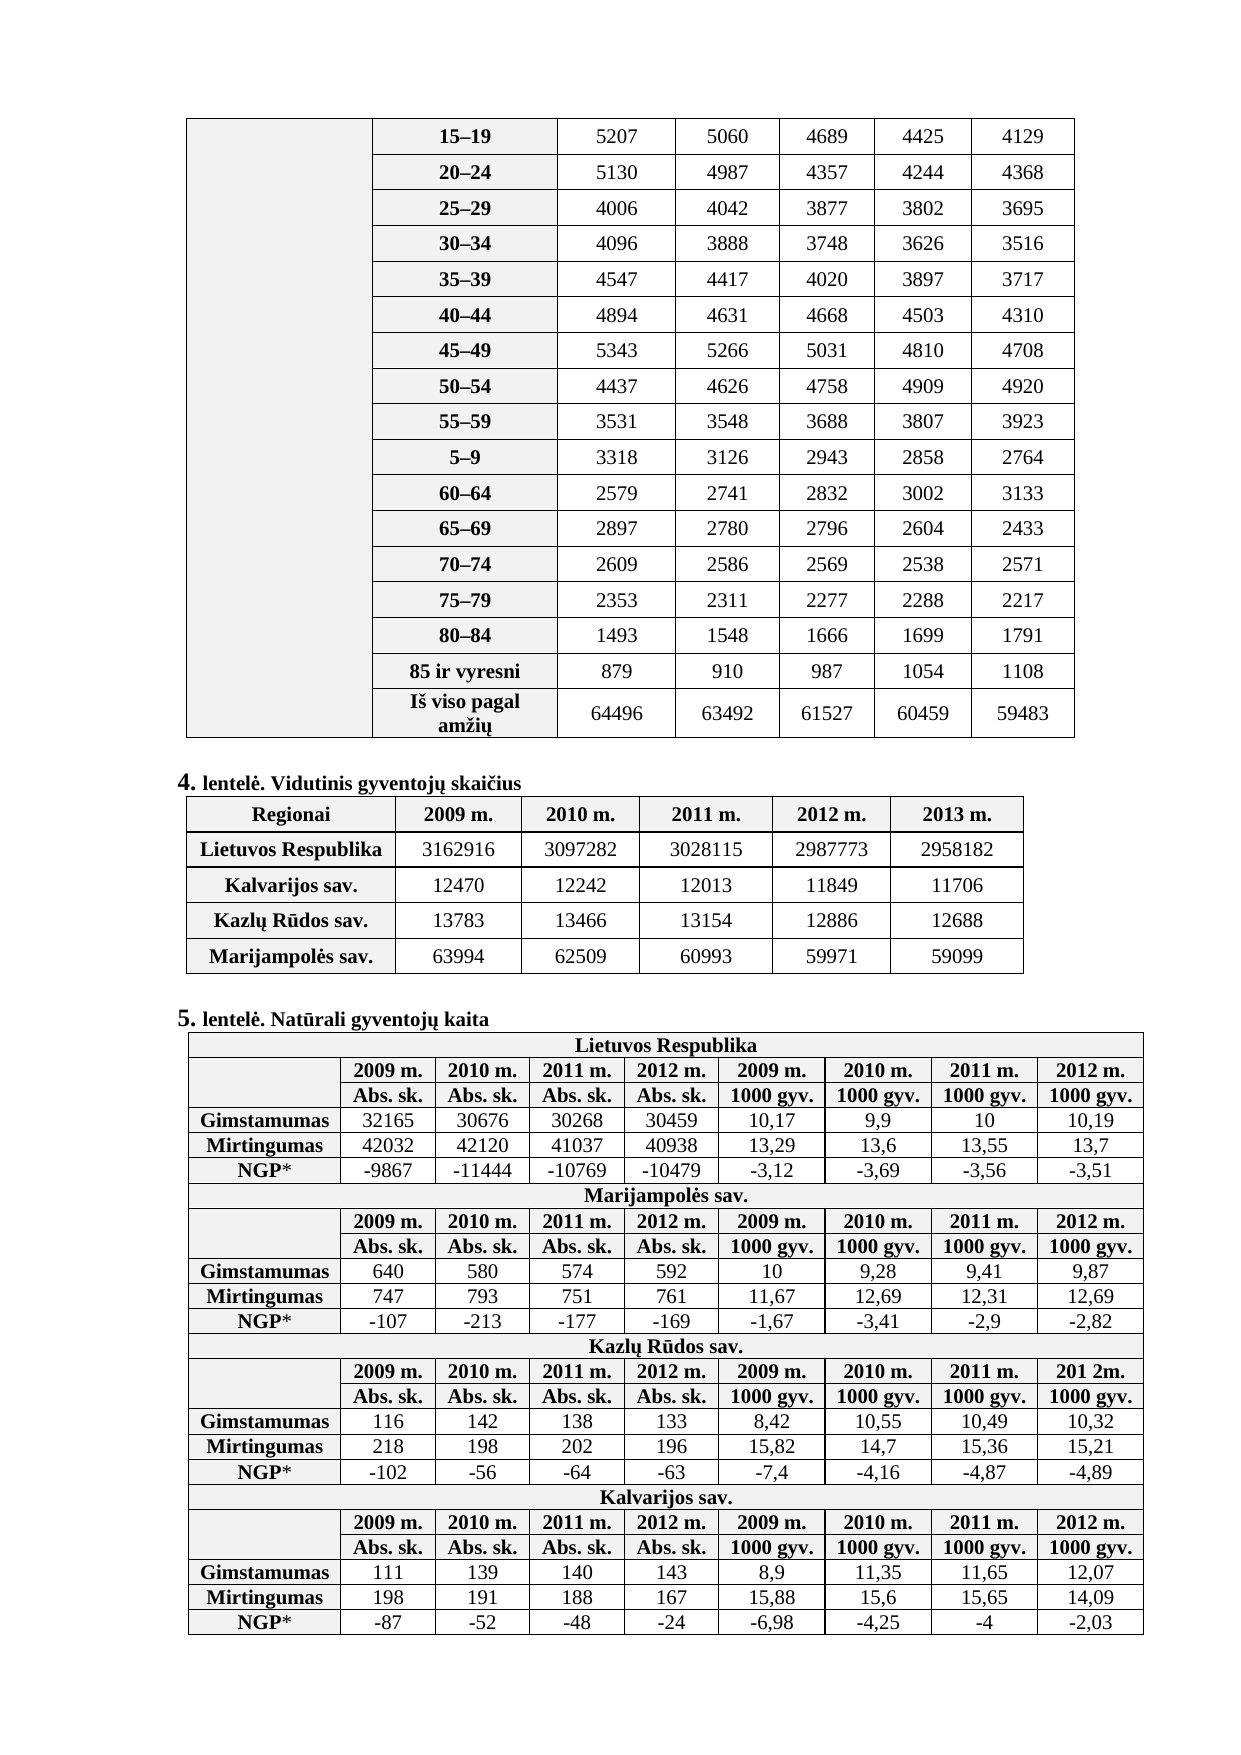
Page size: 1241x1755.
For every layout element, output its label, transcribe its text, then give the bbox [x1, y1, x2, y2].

table_cell 2009 m. [341, 1359, 435, 1383]
table_cell 198 [436, 1435, 529, 1458]
table_cell 2353 [558, 582, 675, 617]
table_cell 12013 [640, 868, 772, 902]
table_header 2009 m. [396, 797, 521, 831]
table_cell -213 [436, 1309, 529, 1333]
table_cell 4708 [972, 333, 1074, 367]
table_cell 2012 m. [625, 1359, 718, 1383]
table_cell 10,19 [1038, 1108, 1143, 1132]
table_cell 4758 [780, 369, 874, 403]
table_cell Abs. sk. [436, 1384, 529, 1408]
table_cell 751 [530, 1284, 624, 1308]
table_cell 20–24 [373, 155, 557, 189]
table_cell -4,25 [826, 1610, 931, 1634]
table_cell 2012 m. [1038, 1510, 1143, 1534]
table_cell Mirtingumas [189, 1585, 340, 1609]
table_cell 8,9 [719, 1560, 824, 1584]
table_cell 4503 [875, 297, 971, 332]
table_cell Abs. sk. [436, 1535, 529, 1559]
table_cell 4810 [875, 333, 971, 367]
table_cell 4437 [558, 369, 675, 403]
table_cell Abs. sk. [341, 1535, 435, 1559]
table_cell 1000 gyv. [932, 1083, 1037, 1107]
table_cell 1054 [875, 654, 971, 688]
table_cell 3028115 [640, 833, 772, 866]
table_cell 747 [341, 1284, 435, 1308]
table_cell Abs. sk. [625, 1234, 718, 1258]
table_cell 2009 m. [719, 1359, 824, 1383]
table_cell -3,41 [826, 1309, 931, 1333]
table_cell 2009 m. [719, 1058, 824, 1082]
table_cell 10,32 [1038, 1409, 1143, 1433]
table_header Lietuvos Respublika [189, 1033, 1143, 1057]
table_cell 4626 [676, 369, 779, 403]
table_cell -4,87 [932, 1460, 1037, 1484]
table_cell 4310 [972, 297, 1074, 332]
table_cell Gimstamumas [189, 1560, 340, 1584]
table_cell -87 [341, 1610, 435, 1634]
table_cell 12470 [396, 868, 521, 902]
table_cell -1,67 [719, 1309, 824, 1333]
table_cell 3002 [875, 475, 971, 510]
table_cell 2010 m. [436, 1359, 529, 1383]
table_cell 1000 gyv. [719, 1083, 824, 1107]
table_cell 60993 [640, 939, 772, 973]
table_cell 13154 [640, 903, 772, 938]
table_cell 3877 [780, 190, 874, 225]
table_cell 2010 m. [826, 1359, 931, 1383]
table_cell NGP* [189, 1460, 340, 1484]
table_cell 11,65 [932, 1560, 1037, 1584]
table_cell 1000 gyv. [719, 1234, 824, 1258]
table_header 2012 m. [773, 797, 890, 831]
table_cell 55–59 [373, 404, 557, 439]
table_cell 14,7 [826, 1435, 931, 1458]
table_cell -102 [341, 1460, 435, 1484]
table_cell 793 [436, 1284, 529, 1308]
table_cell 2586 [676, 547, 779, 581]
table_cell -10769 [530, 1158, 624, 1182]
table_cell -169 [625, 1309, 718, 1333]
table_cell 2832 [780, 475, 874, 510]
table_cell Abs. sk. [625, 1083, 718, 1107]
table_cell 2011 m. [932, 1058, 1037, 1082]
table_cell Kalvarijos sav. [189, 1485, 1143, 1509]
table_cell Abs. sk. [436, 1234, 529, 1258]
table_cell 2604 [875, 511, 971, 546]
table_cell Lietuvos Respublika [187, 833, 395, 866]
table_cell 2011 m. [932, 1209, 1037, 1233]
table_cell 761 [625, 1284, 718, 1308]
table_cell 62509 [522, 939, 639, 973]
table_cell 4096 [558, 226, 675, 261]
table_cell Abs. sk. [341, 1384, 435, 1408]
table_cell 11,35 [826, 1560, 931, 1584]
table_cell 2796 [780, 511, 874, 546]
table_cell 4425 [875, 119, 971, 154]
table_cell 3133 [972, 475, 1074, 510]
table_cell 1000 gyv. [826, 1083, 931, 1107]
table_cell 8,42 [719, 1409, 824, 1433]
table_cell Marijampolės sav. [189, 1184, 1143, 1207]
table_cell 3802 [875, 190, 971, 225]
table_cell 5266 [676, 333, 779, 367]
table_cell 879 [558, 654, 675, 688]
table_cell 3548 [676, 404, 779, 439]
table_cell -3,69 [826, 1158, 931, 1182]
table_cell 218 [341, 1435, 435, 1458]
table_cell 50–54 [373, 369, 557, 403]
table_cell -3,51 [1038, 1158, 1143, 1182]
table_cell 9,87 [1038, 1259, 1143, 1283]
table_cell 12,69 [1038, 1284, 1143, 1308]
table_cell 4357 [780, 155, 874, 189]
table_cell -3,12 [719, 1158, 824, 1182]
table_cell Kazlų Rūdos sav. [189, 1334, 1143, 1358]
table_cell 111 [341, 1560, 435, 1584]
table_cell 42032 [341, 1133, 435, 1157]
table_cell 116 [341, 1409, 435, 1433]
table_cell 191 [436, 1585, 529, 1609]
table_cell 30–34 [373, 226, 557, 261]
table_cell 1000 gyv. [826, 1234, 931, 1258]
table_cell -64 [530, 1460, 624, 1484]
table_cell -63 [625, 1460, 718, 1484]
table_cell 2012 m. [625, 1058, 718, 1082]
table_cell 13,6 [826, 1133, 931, 1157]
table_cell 3531 [558, 404, 675, 439]
table_cell 1000 gyv. [932, 1384, 1037, 1408]
table_cell 167 [625, 1585, 718, 1609]
table_cell Mirtingumas [189, 1435, 340, 1458]
table_cell -4 [932, 1610, 1037, 1634]
table_cell 2010 m. [436, 1510, 529, 1534]
table_cell 5130 [558, 155, 675, 189]
table_cell 2764 [972, 440, 1074, 474]
table_cell 64496 [558, 689, 675, 737]
table_cell 30459 [625, 1108, 718, 1132]
table_cell 15,21 [1038, 1435, 1143, 1458]
table_cell NGP* [189, 1158, 340, 1182]
table_cell Abs. sk. [341, 1083, 435, 1107]
table_cell 3888 [676, 226, 779, 261]
table_cell Kalvarijos sav. [187, 868, 395, 902]
table_cell 3897 [875, 262, 971, 296]
table_cell 2288 [875, 582, 971, 617]
table_cell 5343 [558, 333, 675, 367]
table_cell 2571 [972, 547, 1074, 581]
table_cell 5031 [780, 333, 874, 367]
table_cell 2010 m. [826, 1209, 931, 1233]
table_cell 3717 [972, 262, 1074, 296]
table_cell 11,67 [719, 1284, 824, 1308]
table_cell 2958182 [891, 833, 1023, 866]
table_cell -7,4 [719, 1460, 824, 1484]
table_cell 2010 m. [826, 1058, 931, 1082]
table_cell 3162916 [396, 833, 521, 866]
table_cell -9867 [341, 1158, 435, 1182]
table_cell 10,55 [826, 1409, 931, 1433]
table_cell 13466 [522, 903, 639, 938]
table_cell [189, 1058, 340, 1107]
table_cell 1699 [875, 618, 971, 652]
table_cell 59483 [972, 689, 1074, 737]
table_cell 2009 m. [341, 1510, 435, 1534]
table_cell 4547 [558, 262, 675, 296]
table_cell 9,41 [932, 1259, 1037, 1283]
table_cell 2579 [558, 475, 675, 510]
table_cell 2011 m. [932, 1359, 1037, 1383]
table_cell 5–9 [373, 440, 557, 474]
table_cell 1000 gyv. [1038, 1234, 1143, 1258]
table_cell 15–19 [373, 119, 557, 154]
table_cell 2897 [558, 511, 675, 546]
table_cell 3748 [780, 226, 874, 261]
table_cell -2,9 [932, 1309, 1037, 1333]
table_cell 5060 [676, 119, 779, 154]
table_cell Mirtingumas [189, 1133, 340, 1157]
table_cell 12886 [773, 903, 890, 938]
table_cell Gimstamumas [189, 1259, 340, 1283]
table_cell 142 [436, 1409, 529, 1433]
table_cell 987 [780, 654, 874, 688]
table_cell 4020 [780, 262, 874, 296]
table_cell 3126 [676, 440, 779, 474]
table_cell 196 [625, 1435, 718, 1458]
table_cell 12242 [522, 868, 639, 902]
table_cell 1000 gyv. [826, 1535, 931, 1559]
table_cell 4668 [780, 297, 874, 332]
table_cell 910 [676, 654, 779, 688]
table_cell 2012 m. [625, 1209, 718, 1233]
table_cell 80–84 [373, 618, 557, 652]
table_cell 1000 gyv. [932, 1535, 1037, 1559]
table_cell 3695 [972, 190, 1074, 225]
table_cell 13783 [396, 903, 521, 938]
table_cell 4631 [676, 297, 779, 332]
table_cell Gimstamumas [189, 1108, 340, 1132]
table_cell 4894 [558, 297, 675, 332]
table_cell 45–49 [373, 333, 557, 367]
table_cell Abs. sk. [341, 1234, 435, 1258]
table_cell 202 [530, 1435, 624, 1458]
table_cell 640 [341, 1259, 435, 1283]
table_cell 1000 gyv. [719, 1384, 824, 1408]
table_cell [189, 1359, 340, 1408]
table_cell 3807 [875, 404, 971, 439]
table_cell 10,49 [932, 1409, 1037, 1433]
table_cell Gimstamumas [189, 1409, 340, 1433]
table_cell 12,69 [826, 1284, 931, 1308]
table_cell 1666 [780, 618, 874, 652]
table_cell [187, 119, 372, 737]
table_cell 9,9 [826, 1108, 931, 1132]
table_cell 1791 [972, 618, 1074, 652]
table_cell -4,16 [826, 1460, 931, 1484]
table_cell 9,28 [826, 1259, 931, 1283]
table_cell NGP* [189, 1309, 340, 1333]
table_cell 40–44 [373, 297, 557, 332]
table_cell 59099 [891, 939, 1023, 973]
table_cell 4042 [676, 190, 779, 225]
table_cell -3,56 [932, 1158, 1037, 1182]
table_cell 201 2m. [1038, 1359, 1143, 1383]
table_cell 2010 m. [436, 1058, 529, 1082]
table_cell 12688 [891, 903, 1023, 938]
table_cell 4368 [972, 155, 1074, 189]
table_cell 25–29 [373, 190, 557, 225]
table_cell 35–39 [373, 262, 557, 296]
table_cell 574 [530, 1259, 624, 1283]
table_cell 4909 [875, 369, 971, 403]
table_cell -107 [341, 1309, 435, 1333]
text 4. lentelė. Vidutinis gyventojų skaičius [177, 767, 1181, 796]
table_cell Abs. sk. [625, 1384, 718, 1408]
table_cell -56 [436, 1460, 529, 1484]
table_cell 2009 m. [341, 1209, 435, 1233]
table_cell 2012 m. [1038, 1209, 1143, 1233]
table_cell 2433 [972, 511, 1074, 546]
table_cell 61527 [780, 689, 874, 737]
table_header 2013 m. [891, 797, 1023, 831]
table_cell -2,82 [1038, 1309, 1143, 1333]
table_cell 2011 m. [530, 1510, 624, 1534]
table_cell 3516 [972, 226, 1074, 261]
table_cell 2010 m. [826, 1510, 931, 1534]
table_cell 2987773 [773, 833, 890, 866]
table_cell 12,07 [1038, 1560, 1143, 1584]
table_cell 3318 [558, 440, 675, 474]
table_cell 40938 [625, 1133, 718, 1157]
table_cell 143 [625, 1560, 718, 1584]
table_cell 1000 gyv. [826, 1384, 931, 1408]
table_cell Abs. sk. [530, 1535, 624, 1559]
table_cell 188 [530, 1585, 624, 1609]
table_cell 2780 [676, 511, 779, 546]
table_cell 1000 gyv. [1038, 1384, 1143, 1408]
table_cell 592 [625, 1259, 718, 1283]
table_cell 2538 [875, 547, 971, 581]
table_cell 4920 [972, 369, 1074, 403]
table_cell 2012 m. [625, 1510, 718, 1534]
table_cell -10479 [625, 1158, 718, 1182]
table_cell 2012 m. [1038, 1058, 1143, 1082]
table_cell 59971 [773, 939, 890, 973]
table_cell 65–69 [373, 511, 557, 546]
table_cell 2277 [780, 582, 874, 617]
table_cell Iš viso pagal amžių [373, 689, 557, 737]
table_cell 198 [341, 1585, 435, 1609]
table_cell 15,6 [826, 1585, 931, 1609]
table_cell 13,7 [1038, 1133, 1143, 1157]
table_cell 12,31 [932, 1284, 1037, 1308]
table_cell 4689 [780, 119, 874, 154]
table_cell 4987 [676, 155, 779, 189]
table_cell 15,88 [719, 1585, 824, 1609]
table_cell 3097282 [522, 833, 639, 866]
table_cell Kazlų Rūdos sav. [187, 903, 395, 938]
table_cell 63492 [676, 689, 779, 737]
table_cell 1493 [558, 618, 675, 652]
table_cell 13,55 [932, 1133, 1037, 1157]
table_cell 2009 m. [341, 1058, 435, 1082]
table_cell 15,65 [932, 1585, 1037, 1609]
table_cell 10,17 [719, 1108, 824, 1132]
table_cell [189, 1209, 340, 1258]
table_cell 133 [625, 1409, 718, 1433]
table_cell 10 [932, 1108, 1037, 1132]
table_cell 2569 [780, 547, 874, 581]
table_cell Abs. sk. [625, 1535, 718, 1559]
table_cell 10 [719, 1259, 824, 1283]
table_header 2010 m. [522, 797, 639, 831]
table_cell 60–64 [373, 475, 557, 510]
table_cell 32165 [341, 1108, 435, 1132]
table_cell -2,03 [1038, 1610, 1143, 1634]
table_cell 42120 [436, 1133, 529, 1157]
table_cell 1000 gyv. [1038, 1083, 1143, 1107]
table_cell 3923 [972, 404, 1074, 439]
table_cell 3688 [780, 404, 874, 439]
table_header Regionai [187, 797, 395, 831]
table_cell Abs. sk. [530, 1234, 624, 1258]
table_cell 4129 [972, 119, 1074, 154]
text 5. lentelė. Natūrali gyventojų kaita [177, 1003, 1181, 1032]
table_cell 1000 gyv. [1038, 1535, 1143, 1559]
table_cell Abs. sk. [436, 1083, 529, 1107]
table_cell -4,89 [1038, 1460, 1143, 1484]
table_cell 1548 [676, 618, 779, 652]
table_cell 41037 [530, 1133, 624, 1157]
table_cell 2011 m. [530, 1058, 624, 1082]
table_cell 2741 [676, 475, 779, 510]
table_cell 2217 [972, 582, 1074, 617]
table_cell -11444 [436, 1158, 529, 1182]
table_cell 15,82 [719, 1435, 824, 1458]
table_cell 11706 [891, 868, 1023, 902]
table_cell 60459 [875, 689, 971, 737]
table_cell 2010 m. [436, 1209, 529, 1233]
table_cell -48 [530, 1610, 624, 1634]
table_header 2011 m. [640, 797, 772, 831]
table_cell 2311 [676, 582, 779, 617]
table_cell 5207 [558, 119, 675, 154]
table_cell [189, 1510, 340, 1559]
table_cell 30676 [436, 1108, 529, 1132]
table_cell 2011 m. [530, 1359, 624, 1383]
table_cell 75–79 [373, 582, 557, 617]
table_cell 580 [436, 1259, 529, 1283]
table_cell 13,29 [719, 1133, 824, 1157]
table_cell 1000 gyv. [719, 1535, 824, 1559]
table_cell 63994 [396, 939, 521, 973]
table_cell 3626 [875, 226, 971, 261]
table_cell 11849 [773, 868, 890, 902]
table_cell 139 [436, 1560, 529, 1584]
table_cell -177 [530, 1309, 624, 1333]
table_cell 30268 [530, 1108, 624, 1132]
table_cell 4417 [676, 262, 779, 296]
table_cell -24 [625, 1610, 718, 1634]
table_cell -6,98 [719, 1610, 824, 1634]
table_cell 4244 [875, 155, 971, 189]
table_cell 2011 m. [932, 1510, 1037, 1534]
table_cell 70–74 [373, 547, 557, 581]
table_cell -52 [436, 1610, 529, 1634]
table_cell 2009 m. [719, 1209, 824, 1233]
table_cell Abs. sk. [530, 1083, 624, 1107]
table_cell 1000 gyv. [932, 1234, 1037, 1258]
table_cell 14,09 [1038, 1585, 1143, 1609]
table_cell 140 [530, 1560, 624, 1584]
table_cell 2943 [780, 440, 874, 474]
table_cell 2009 m. [719, 1510, 824, 1534]
table_cell 2011 m. [530, 1209, 624, 1233]
table_cell 2609 [558, 547, 675, 581]
table_cell 2858 [875, 440, 971, 474]
table_cell 85 ir vyresni [373, 654, 557, 688]
table_cell 1108 [972, 654, 1074, 688]
table_cell Abs. sk. [530, 1384, 624, 1408]
table_cell 4006 [558, 190, 675, 225]
table_cell Mirtingumas [189, 1284, 340, 1308]
table_cell 138 [530, 1409, 624, 1433]
table_cell Marijampolės sav. [187, 939, 395, 973]
table_cell NGP* [189, 1610, 340, 1634]
table_cell 15,36 [932, 1435, 1037, 1458]
